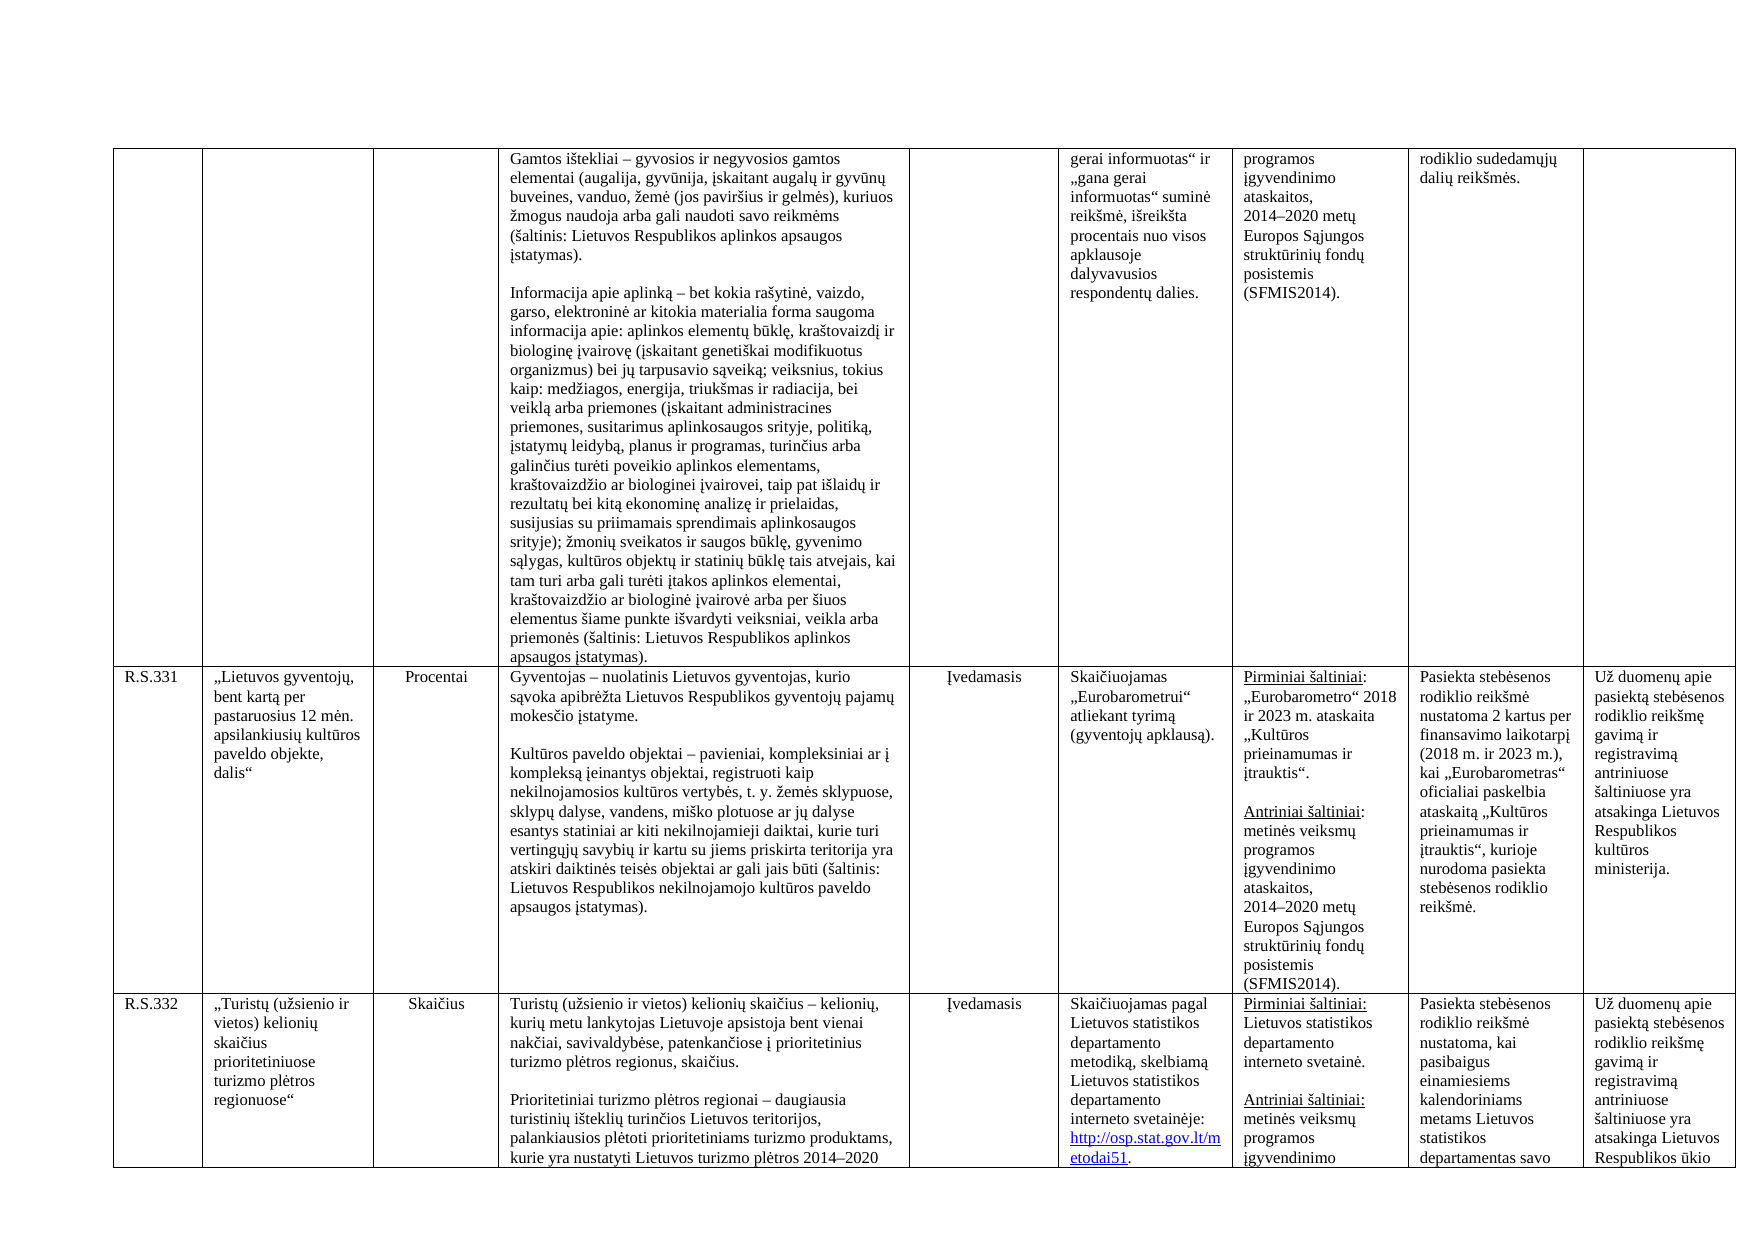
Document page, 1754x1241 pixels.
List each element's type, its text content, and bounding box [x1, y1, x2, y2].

table_cell [1584, 149, 1735, 666]
table_cell Už duomenų apie pasiektą stebėsenos rodiklio reikšmę gavimą ir registravimą antriniuose šaltiniuose yra atsakinga Lietuvos Respublikos kultūros ministerija. [1584, 667, 1735, 993]
table_cell Skaičiuojamas pagal Lietuvos statistikos departamento metodiką, skelbiamą Lietuvos statistikos departamento interneto svetainėje: http://osp.stat.gov.lt/metodai51. [1059, 994, 1232, 1167]
table_cell Turistų (užsienio ir vietos) kelionių skaičius – kelionių, kurių metu lankytojas Lietuvoje apsistoja bent vienai nakčiai, savivaldybėse, patenkančiose į prioritetinius turizmo plėtros regionus, skaičius. Prioritetiniai turizmo plėtros regionai – daugiausia turistinių išteklių turinčios Lietuvos teritorijos, palankiausios plėtoti prioritetiniams turizmo produktams, kurie yra nustatyti Lietuvos turizmo plėtros 2014–2020 [499, 994, 909, 1167]
table_cell Įvedamasis [910, 667, 1058, 993]
table_cell [203, 149, 373, 666]
table_cell „Turistų (užsienio ir vietos) kelionių skaičius prioritetiniuose turizmo plėtros regionuose“ [203, 994, 373, 1167]
table_cell Skaičiuojamas „Eurobarometrui“ atliekant tyrimą (gyventojų apklausą). [1059, 667, 1232, 993]
table_cell Procentai [374, 667, 498, 993]
table_cell Už duomenų apie pasiektą stebėsenos rodiklio reikšmę gavimą ir registravimą antriniuose šaltiniuose yra atsakinga Lietuvos Respublikos ūkio [1584, 994, 1735, 1167]
table_cell Įvedamasis [910, 994, 1058, 1167]
table_cell Gamtos ištekliai – gyvosios ir negyvosios gamtos elementai (augalija, gyvūnija, įskaitant augalų ir gyvūnų buveines, vanduo, žemė (jos paviršius ir gelmės), kuriuos žmogus naudoja arba gali naudoti savo reikmėms (šaltinis: Lietuvos Respublikos aplinkos apsaugos įstatymas). Informacija apie aplinką – bet kokia rašytinė, vaizdo, garso, elektroninė ar kitokia materialia forma saugoma informacija apie: aplinkos elementų būklę, kraštovaizdį ir biologinę įvairovę (įskaitant genetiškai modifikuotus organizmus) bei jų tarpusavio sąveiką; veiksnius, tokius kaip: medžiagos, energija, triukšmas ir radiacija, bei veiklą arba priemones (įskaitant administracines priemones, susitarimus aplinkosaugos srityje, politiką, įstatymų leidybą, planus ir programas, turinčius arba galinčius turėti poveikio aplinkos elementams, kraštovaizdžio ar biologinei įvairovei, taip pat išlaidų ir rezultatų bei kitą ekonominę analizę ir prielaidas, susijusias su priimamais sprendimais aplinkosaugos srityje); žmonių sveikatos ir saugos būklę, gyvenimo sąlygas, kultūros objektų ir statinių būklę tais atvejais, kai tam turi arba gali turėti įtakos aplinkos elementai, kraštovaizdžio ar biologinė įvairovė arba per šiuos elementus šiame punkte išvardyti veiksniai, veikla arba priemonės (šaltinis: Lietuvos Respublikos aplinkos apsaugos įstatymas). [499, 149, 909, 666]
table_cell Skaičius [374, 994, 498, 1167]
table_cell „Lietuvos gyventojų, bent kartą per pastaruosius 12 mėn. apsilankiusių kultūros paveldo objekte, dalis“ [203, 667, 373, 993]
table_cell [114, 149, 202, 666]
table_cell [374, 149, 498, 666]
table_cell Pasiekta stebėsenos rodiklio reikšmė nustatoma 2 kartus per finansavimo laikotarpį (2018 m. ir 2023 m.), kai „Eurobarometras“ oficialiai paskelbia ataskaitą „Kultūros prieinamumas ir įtrauktis“, kurioje nurodoma pasiekta stebėsenos rodiklio reikšmė. [1409, 667, 1583, 993]
table_cell [910, 149, 1058, 666]
table_cell programos įgyvendinimo ataskaitos, 2014–2020 metų Europos Sąjungos struktūrinių fondų posistemis (SFMIS2014). [1233, 149, 1408, 666]
table_cell rodiklio sudedamųjų dalių reikšmės. [1409, 149, 1583, 666]
table_cell R.S.332 [114, 994, 202, 1167]
table_cell Pirminiai šaltiniai: Lietuvos statistikos departamento interneto svetainė. Antriniai šaltiniai: metinės veiksmų programos įgyvendinimo [1233, 994, 1408, 1167]
table_cell Gyventojas – nuolatinis Lietuvos gyventojas, kurio sąvoka apibrėžta Lietuvos Respublikos gyventojų pajamų mokesčio įstatyme. Kultūros paveldo objektai – pavieniai, kompleksiniai ar į kompleksą įeinantys objektai, registruoti kaip nekilnojamosios kultūros vertybės, t. y. žemės sklypuose, sklypų dalyse, vandens, miško plotuose ar jų dalyse esantys statiniai ar kiti nekilnojamieji daiktai, kurie turi vertingųjų savybių ir kartu su jiems priskirta teritorija yra atskiri daiktinės teisės objektai ar gali jais būti (šaltinis: Lietuvos Respublikos nekilnojamojo kultūros paveldo apsaugos įstatymas). [499, 667, 909, 993]
table_cell Pasiekta stebėsenos rodiklio reikšmė nustatoma, kai pasibaigus einamiesiems kalendoriniams metams Lietuvos statistikos departamentas savo [1409, 994, 1583, 1167]
table_cell Pirminiai šaltiniai: „Eurobarometro“ 2018 ir 2023 m. ataskaita „Kultūros prieinamumas ir įtrauktis“. Antriniai šaltiniai: metinės veiksmų programos įgyvendinimo ataskaitos, 2014–2020 metų Europos Sąjungos struktūrinių fondų posistemis (SFMIS2014). [1233, 667, 1408, 993]
table_cell R.S.331 [114, 667, 202, 993]
table_cell gerai informuotas“ ir „gana gerai informuotas“ suminė reikšmė, išreikšta procentais nuo visos apklausoje dalyvavusios respondentų dalies. [1059, 149, 1232, 666]
